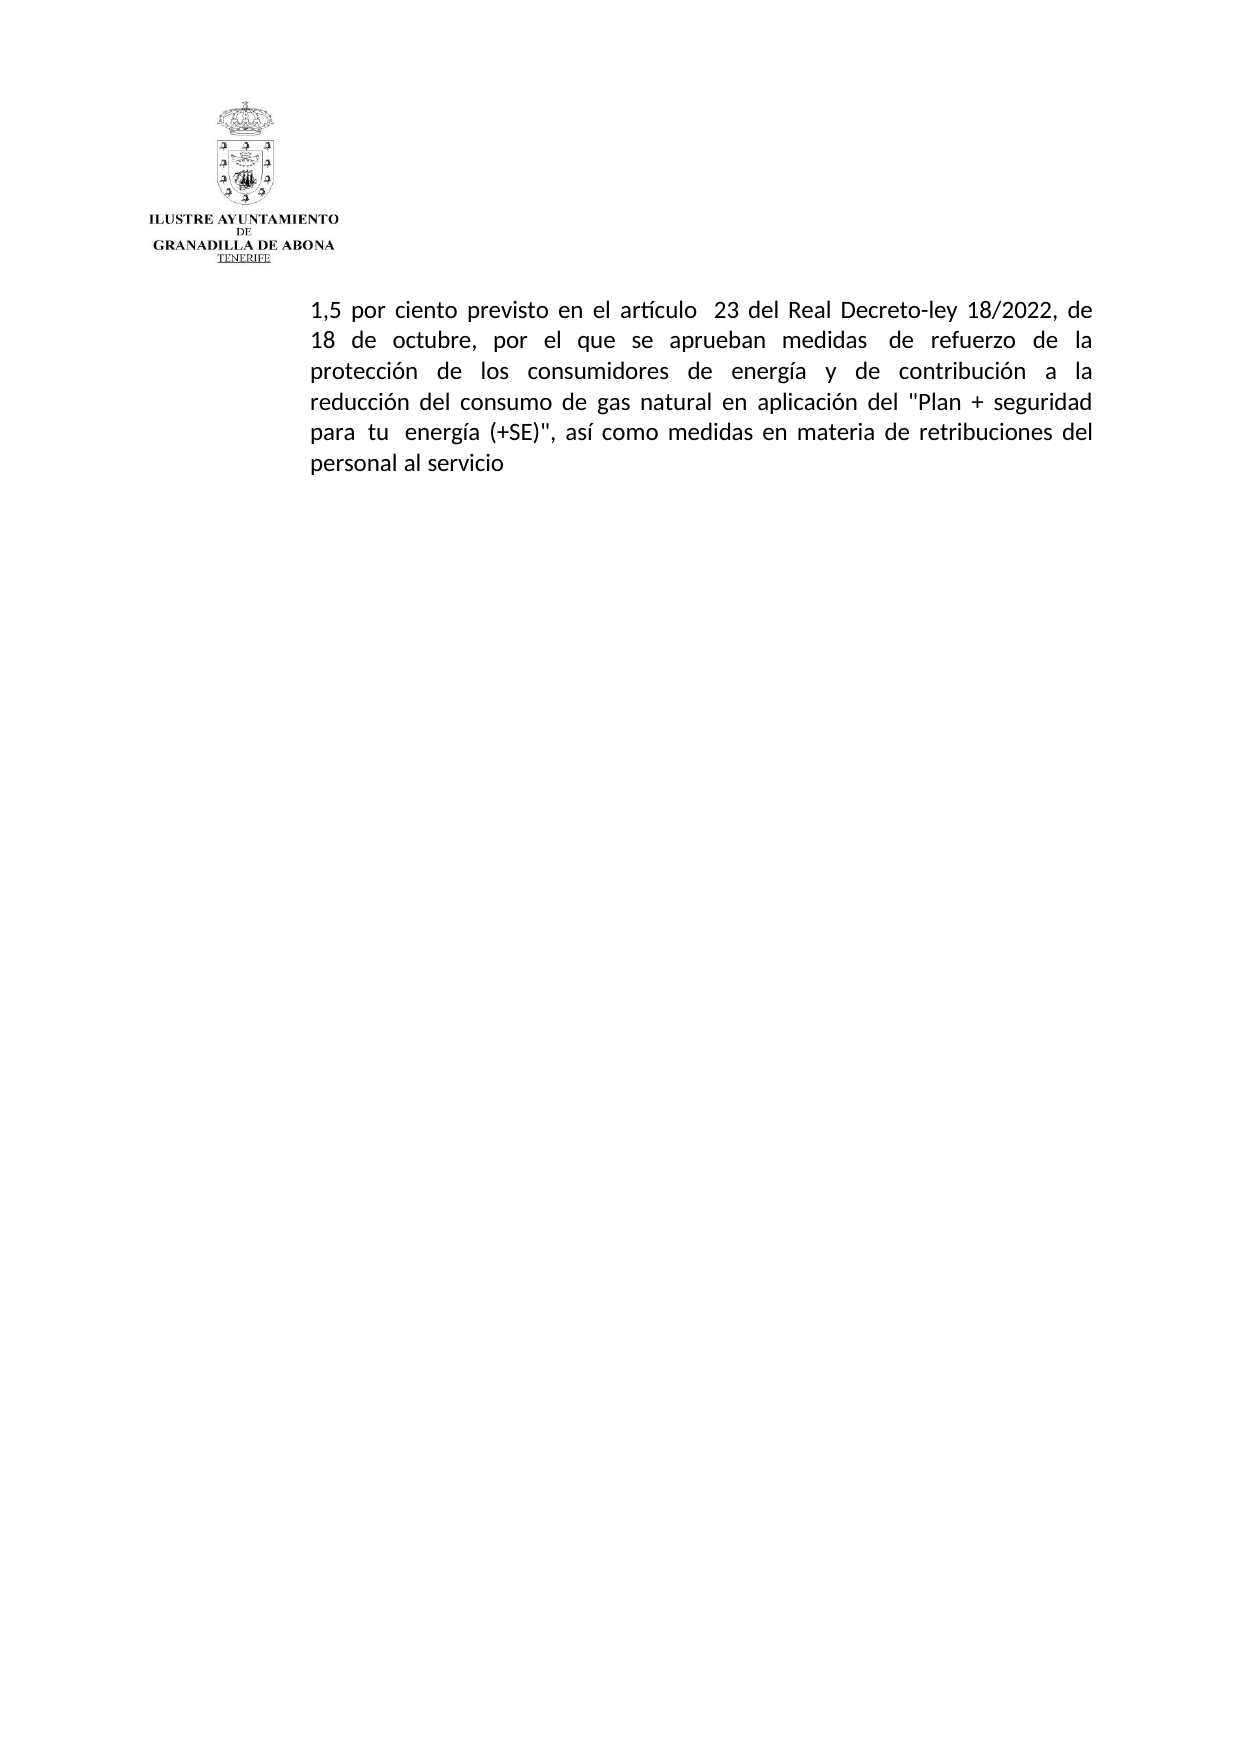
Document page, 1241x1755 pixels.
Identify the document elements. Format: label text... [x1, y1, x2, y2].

list 1,5 por ciento previsto en el artículo 23 del Real Decreto-ley 18/2022, de 18 de octubre, por el que se aprueban medidas de refuerzo de la protección de los consumidores de energía y de contribución a la reducción del consumo de gas natural en aplicación del "Plan + seguridad para tu energía (+SE)", así como medidas en materia de retribuciones del personal al servicio [235, 294, 1093, 477]
